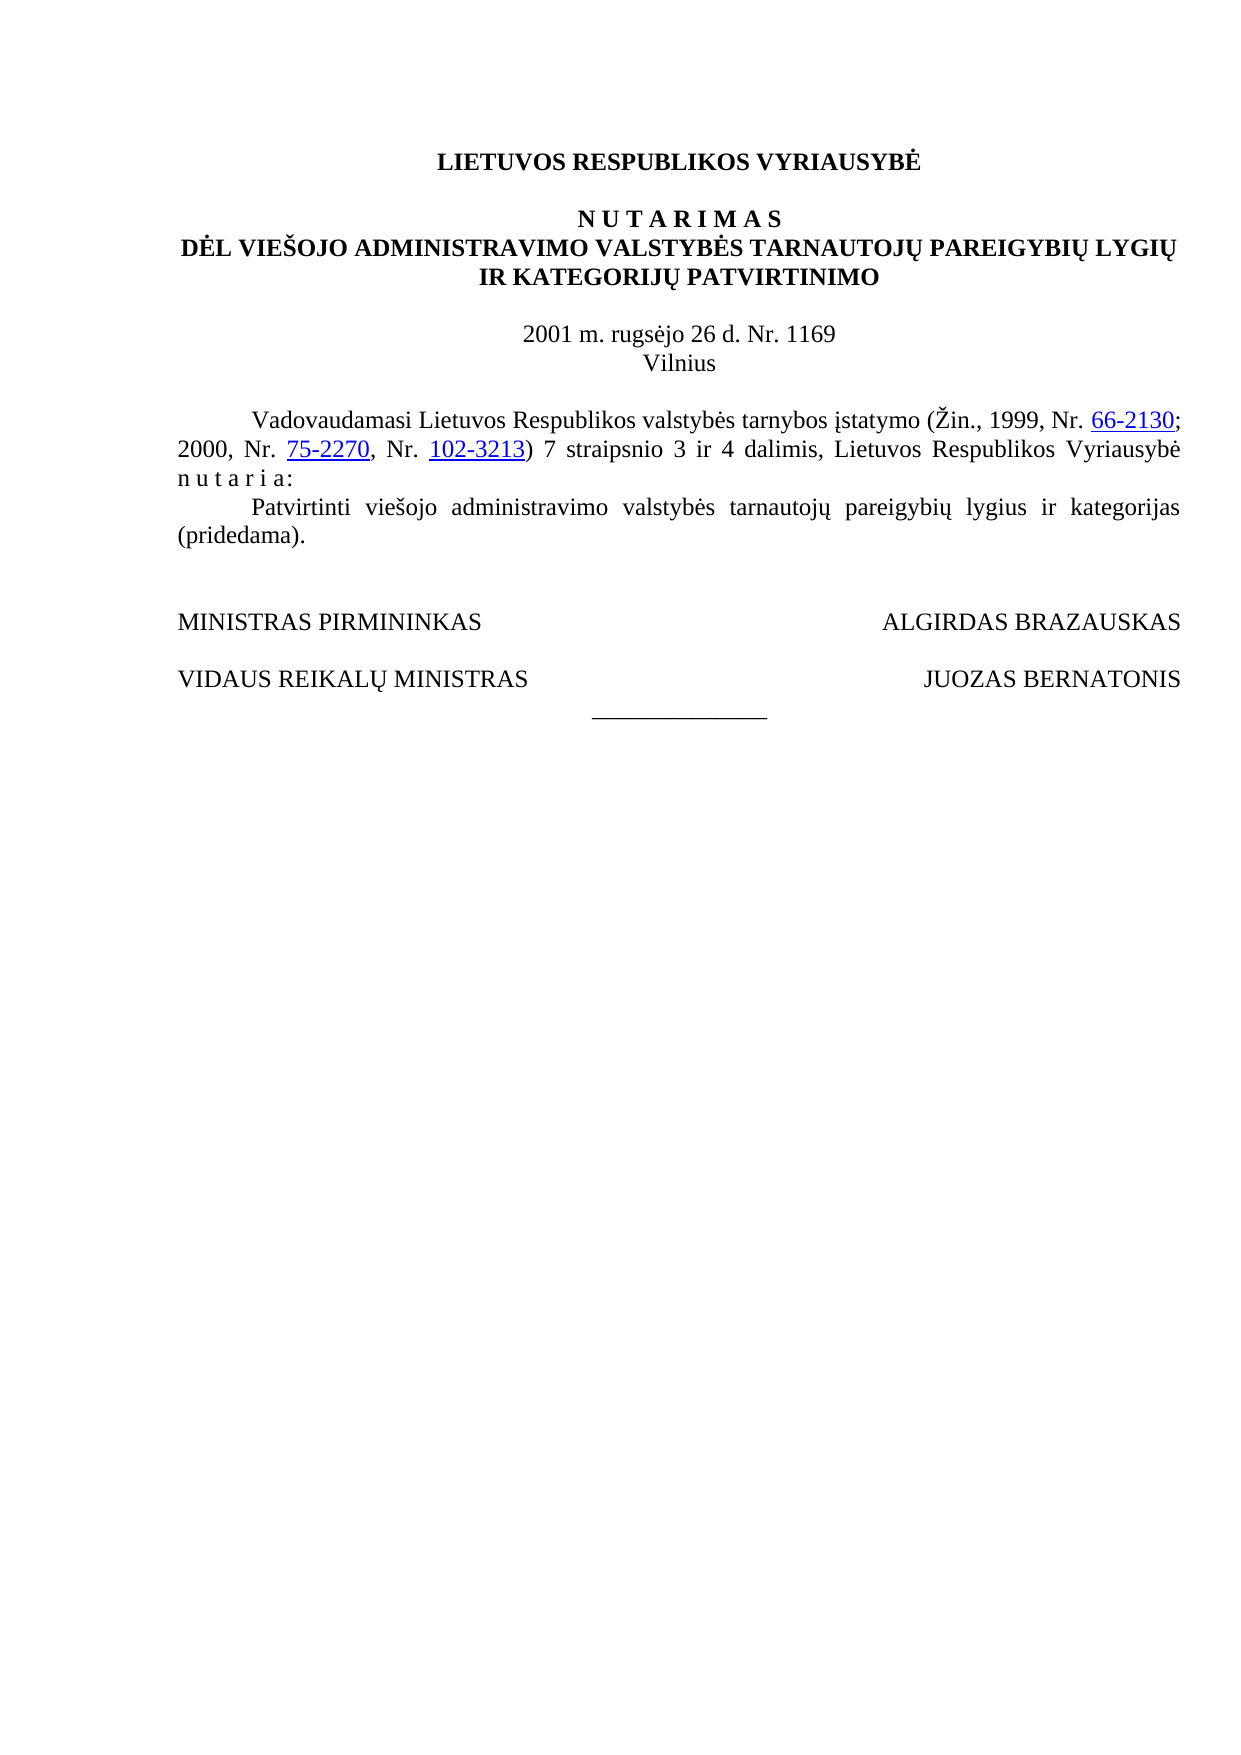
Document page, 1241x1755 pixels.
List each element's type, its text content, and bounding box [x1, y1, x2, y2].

text Vadovaudamasi Lietuvos Respublikos valstybės tarnybos įstatymo (Žin., 1999, Nr. 66-2130; 2000, Nr. 75-2270, Nr. 102-3213) 7 straipsnio 3 ir 4 dalimis, Lietuvos Respublikos Vyriausybė nutaria: [177, 406, 1181, 492]
text Patvirtinti viešojo administravimo valstybės tarnautojų pareigybių lygius ir kategorijas (pridedama). [177, 492, 1181, 549]
text VIDAUS REIKALŲ MINISTRAS JUOZAS BERNATONIS [177, 664, 1181, 693]
text LIETUVOS RESPUBLIKOS VYRIAUSYBĖ [177, 147, 1181, 176]
text 2001 m. rugsėjo 26 d. Nr. 1169 [177, 319, 1181, 348]
text Vilnius [177, 348, 1181, 377]
text MINISTRAS PIRMININKAS ALGIRDAS BRAZAUSKAS [177, 607, 1181, 636]
text N U T A R I M A S [177, 204, 1181, 233]
text ______________ [177, 693, 1181, 722]
text DĖL VIEŠOJO ADMINISTRAVIMO VALSTYBĖS TARNAUTOJŲ PAREIGYBIŲ LYGIŲ IR KATEGORIJŲ PATVIRTINIMO [177, 233, 1181, 291]
